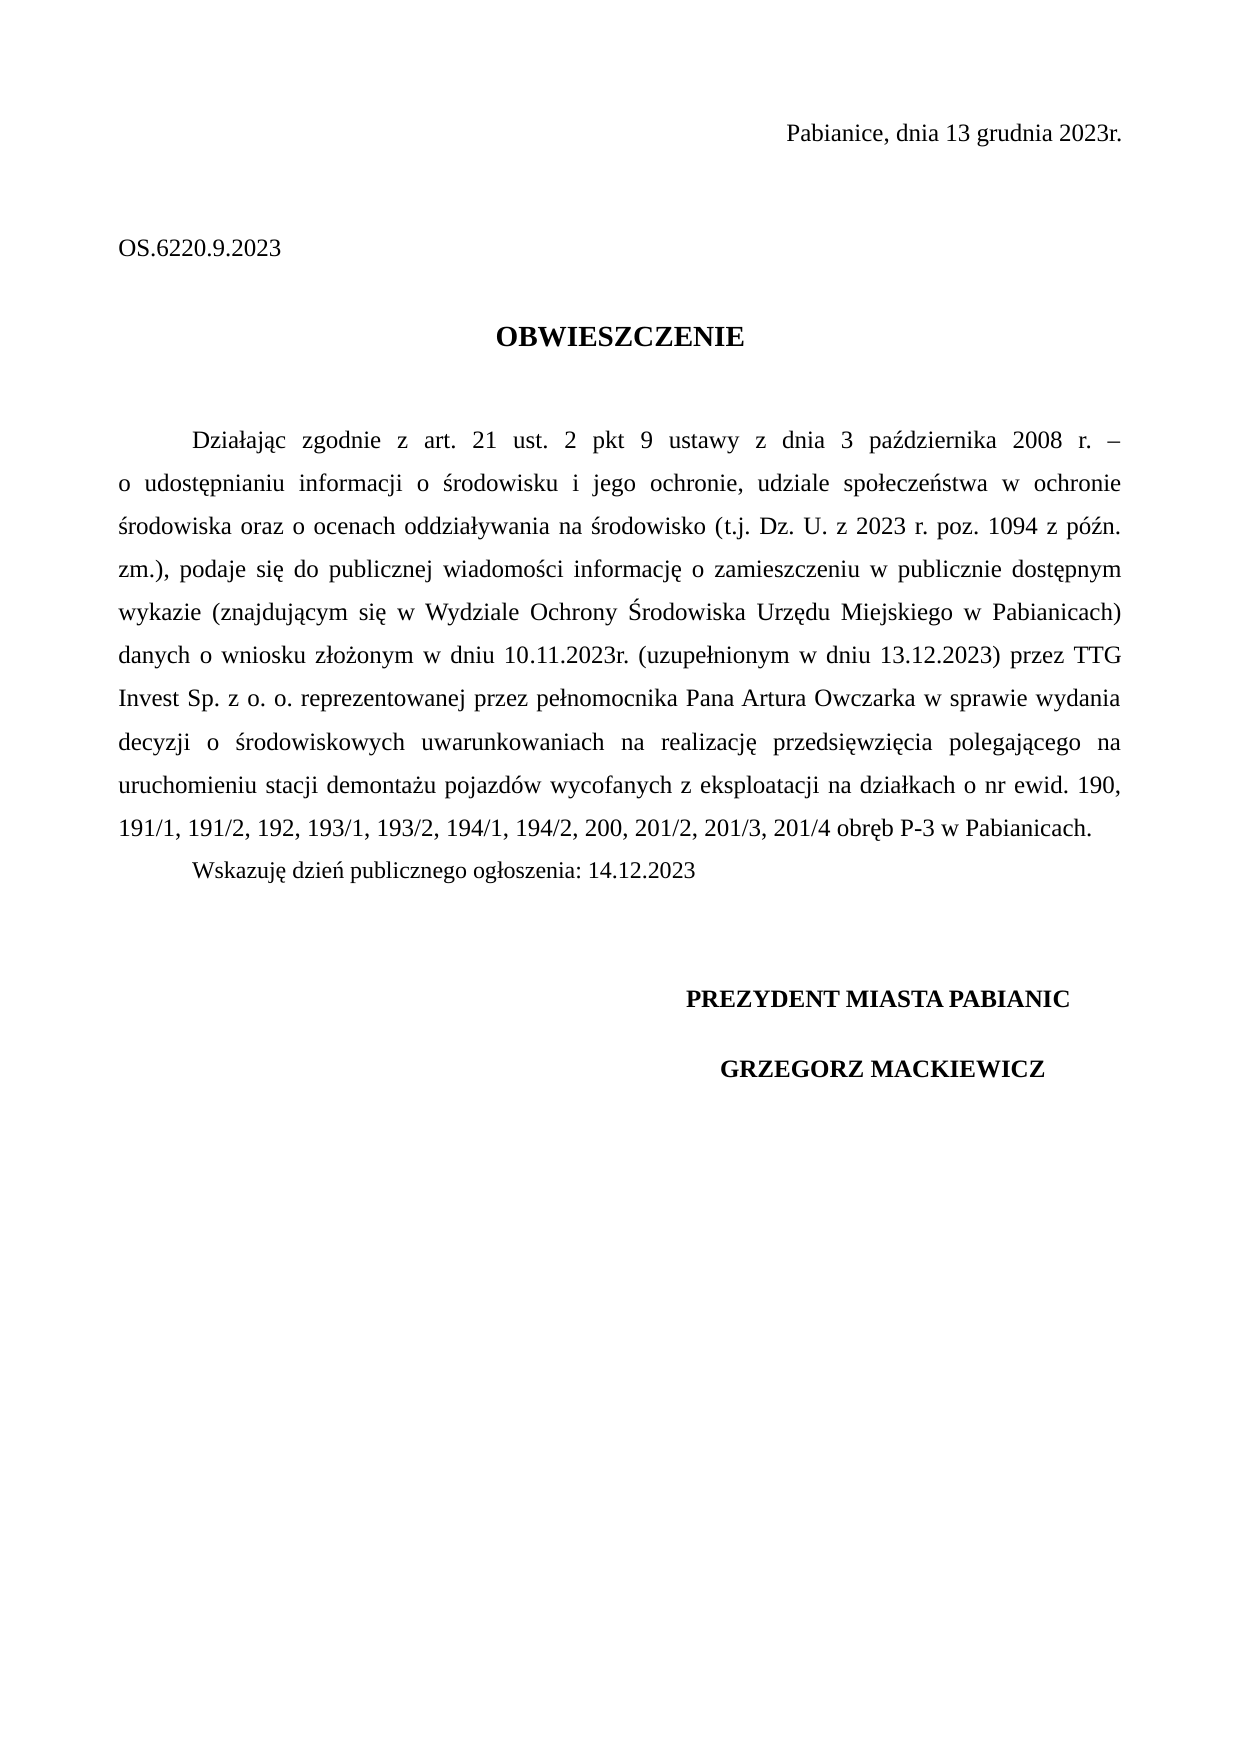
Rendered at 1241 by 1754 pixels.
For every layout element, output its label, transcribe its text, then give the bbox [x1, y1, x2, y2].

text OS.6220.9.2023 [118, 233, 1122, 262]
text PREZYDENT MIASTA PABIANIC [118, 980, 1122, 1014]
text Pabianice, dnia 13 grudnia 2023r. [118, 118, 1122, 147]
text GRZEGORZ MACKIEWICZ [118, 1054, 1122, 1083]
text Wskazuję dzień publicznego ogłoszenia: 14.12.2023 [118, 856, 1122, 884]
text OBWIESZCZENIE [118, 319, 1122, 353]
text Działając zgodnie z art. 21 ust. 2 pkt 9 ustawy z dnia 3 października 2008 r. – o udostępnianiu informacji o środowisku i jego ochronie, udziale społeczeństwa w ochronie środowiska oraz o ocenach oddziaływania na środowisko (t.j. Dz. U. z 2023 r. poz. 1094 z późn. zm.), podaje się do publicznej wiadomości informację o zamieszczeniu w publicznie dostępnym wykazie (znajdującym się w Wydziale Ochrony Środowiska Urzędu Miejskiego w Pabianicach) danych o wniosku złożonym w dniu 10.11.2023r. (uzupełnionym w dniu 13.12.2023) przez TTG Invest Sp. z o. o. reprezentowanej przez pełnomocnika Pana Artura Owczarka w sprawie wydania decyzji o środowiskowych uwarunkowaniach na realizację przedsięwzięcia polegającego na uruchomieniu stacji demontażu pojazdów wycofanych z eksploatacji na działkach o nr ewid. 190, 191/1, 191/2, 192, 193/1, 193/2, 194/1, 194/2, 200, 201/2, 201/3, 201/4 obręb P-3 w Pabianicach. [118, 425, 1122, 842]
